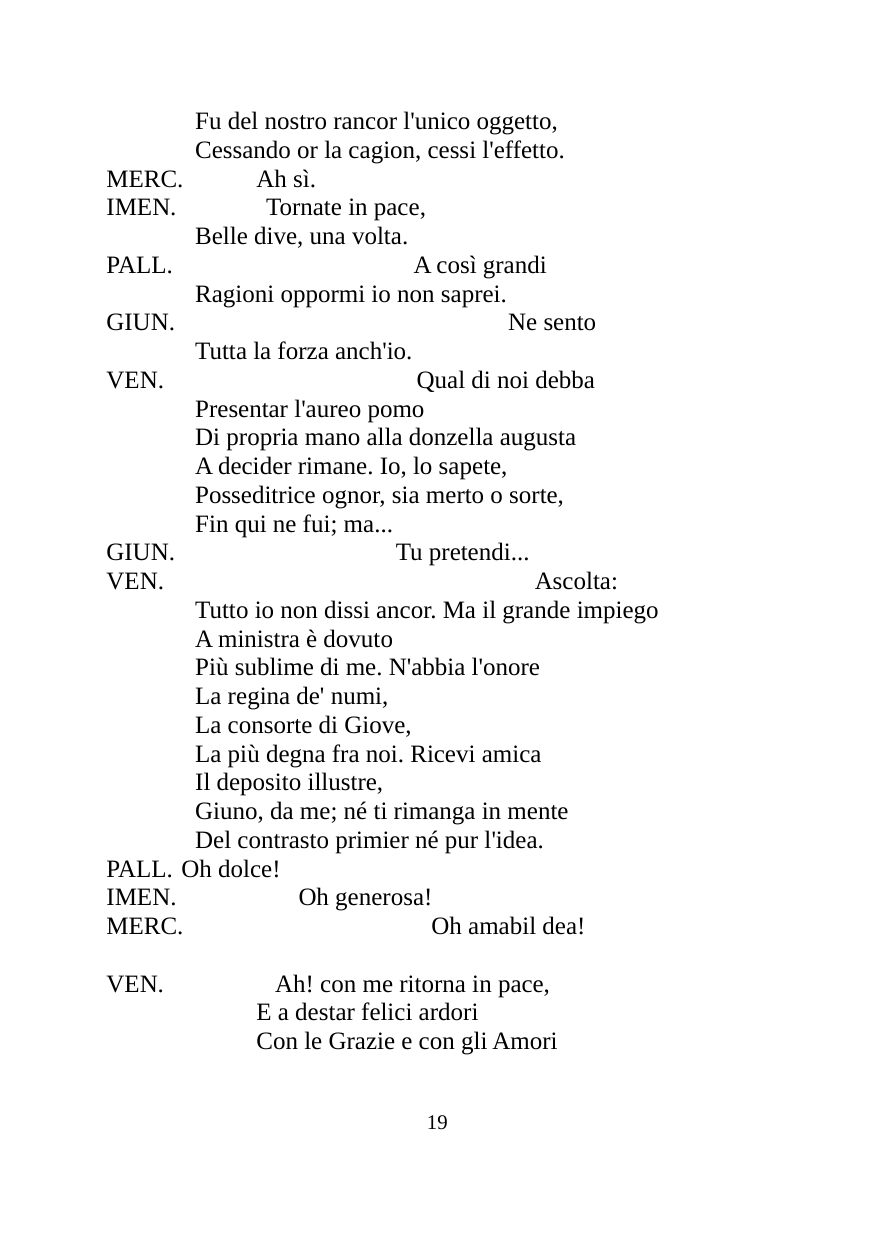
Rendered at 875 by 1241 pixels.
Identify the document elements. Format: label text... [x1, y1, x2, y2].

text PALL. A così grandi [106, 250, 768, 279]
text IMEN. Tornate in pace, [106, 192, 768, 221]
text Tutto io non dissi ancor. Ma il grande impiego [106, 595, 768, 624]
text Belle dive, una volta. [106, 221, 768, 250]
text Posseditrice ognor, sia merto o sorte, [106, 480, 768, 509]
text Presentar l'aureo pomo [106, 394, 768, 422]
text MERC. Oh amabil dea! [106, 911, 768, 940]
text VEN. Ah! con me ritorna in pace, [106, 969, 768, 997]
text Tutta la forza anch'io. [106, 336, 768, 365]
text MERC. Ah sì. [106, 164, 768, 192]
text Cessando or la cagion, cessi l'effetto. [106, 135, 768, 164]
text Ragioni oppormi io non saprei. [106, 279, 768, 307]
text Il deposito illustre, [106, 767, 768, 796]
text GIUN. Ne sento [106, 307, 768, 336]
text Fu del nostro rancor l'unico oggetto, [106, 106, 768, 135]
text PALL. Oh dolce! [106, 854, 768, 882]
text E a destar felici ardori [256, 997, 768, 1026]
text Giuno, da me; né ti rimanga in mente [106, 796, 768, 825]
text IMEN. Oh generosa! [106, 882, 768, 911]
text Di propria mano alla donzella augusta [106, 422, 768, 451]
text La consorte di Giove, [106, 710, 768, 739]
text VEN. Ascolta: [106, 566, 768, 595]
text La più degna fra noi. Ricevi amica [106, 739, 768, 767]
text Del contrasto primier né pur l'idea. [106, 825, 768, 854]
text Più sublime di me. N'abbia l'onore [106, 652, 768, 681]
text A decider rimane. Io, lo sapete, [106, 451, 768, 480]
text Fin qui ne fui; ma... [106, 509, 768, 537]
text Con le Grazie e con gli Amori [256, 1026, 768, 1055]
text A ministra è dovuto [106, 624, 768, 652]
text La regina de' numi, [106, 681, 768, 710]
text VEN. Qual di noi debba [106, 365, 768, 394]
text GIUN. Tu pretendi... [106, 537, 768, 566]
